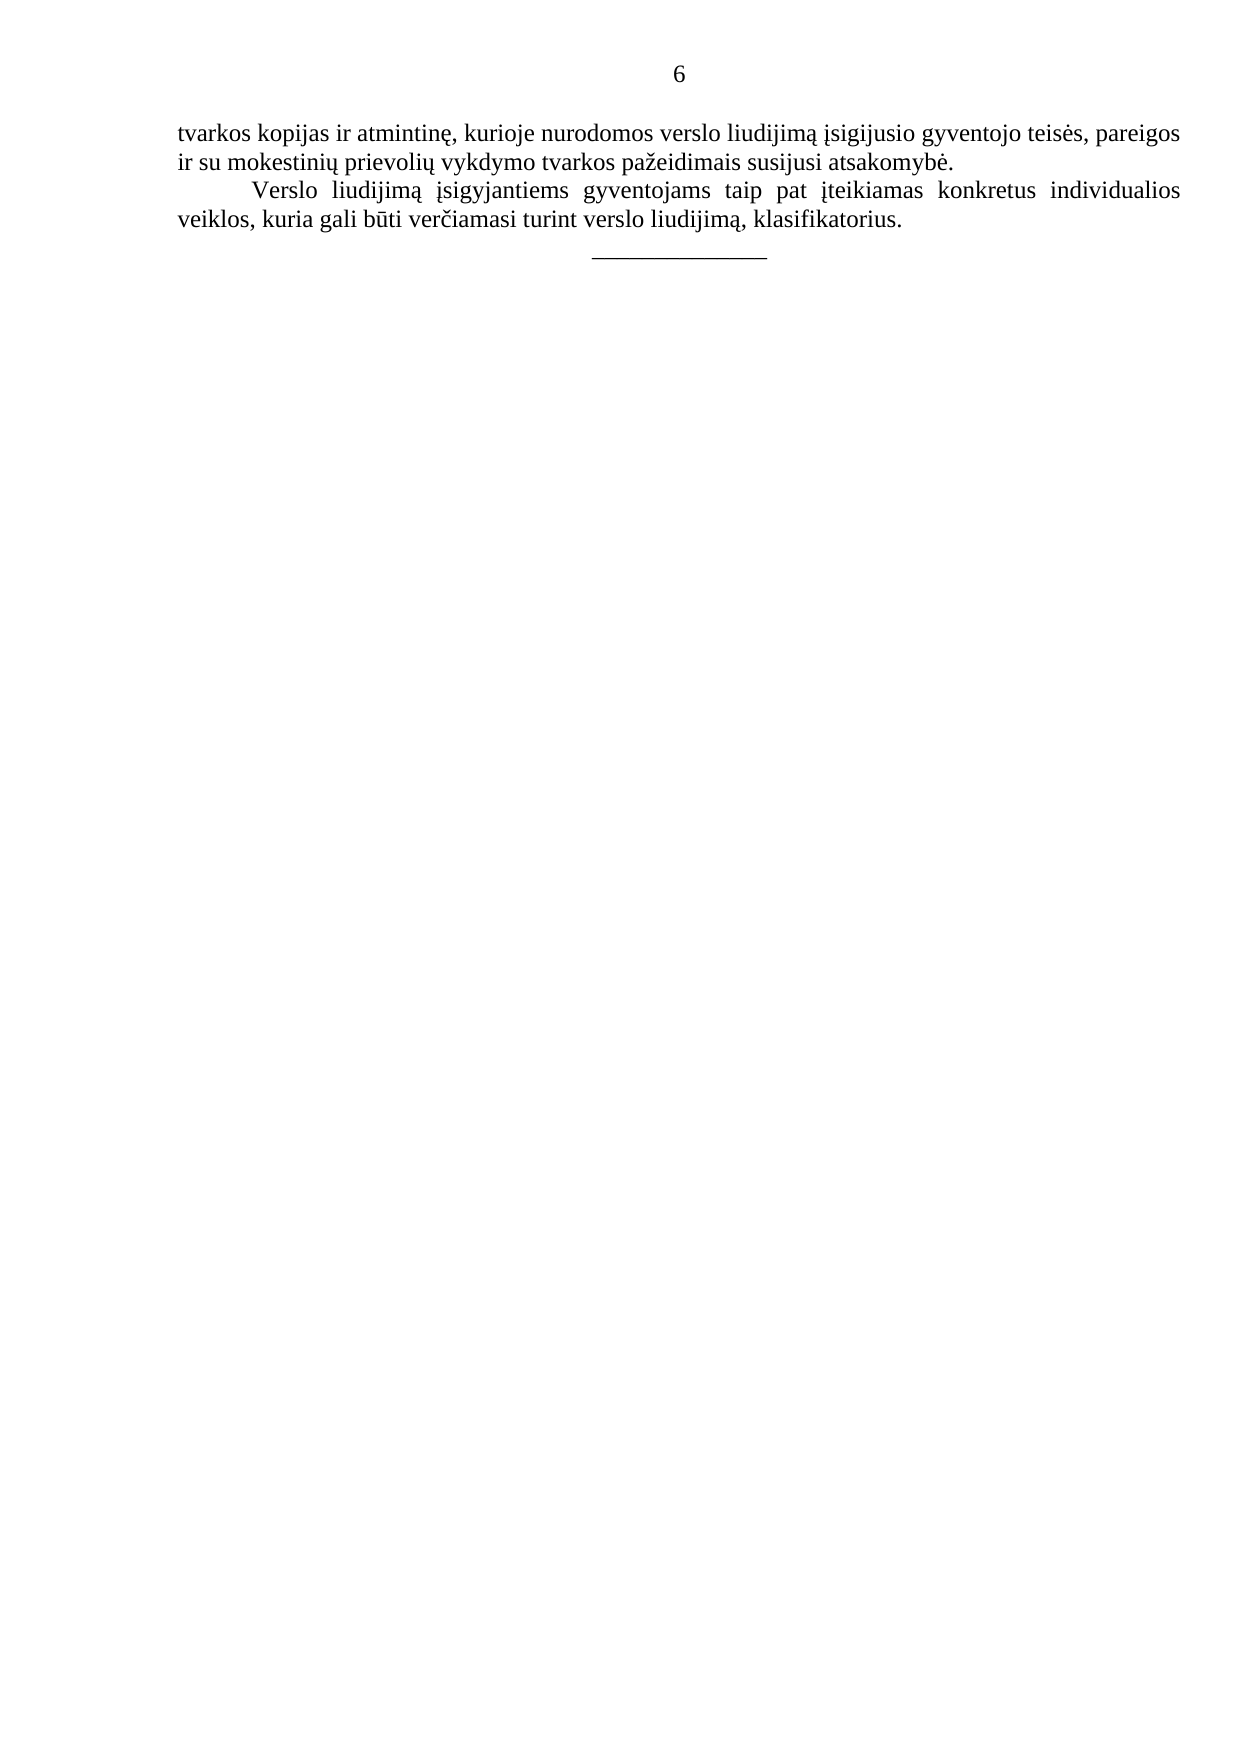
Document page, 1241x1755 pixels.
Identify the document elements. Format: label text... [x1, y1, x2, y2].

text tvarkos kopijas ir atmintinę, kurioje nurodomos verslo liudijimą įsigijusio gyventojo teisės, pareigos ir su mokestinių prievolių vykdymo tvarkos pažeidimais susijusi atsakomybė. [177, 118, 1181, 176]
text Verslo liudijimą įsigyjantiems gyventojams taip pat įteikiamas konkretus individualios veiklos, kuria gali būti verčiamasi turint verslo liudijimą, klasifikatorius. [177, 176, 1181, 233]
text ______________ [177, 233, 1181, 262]
